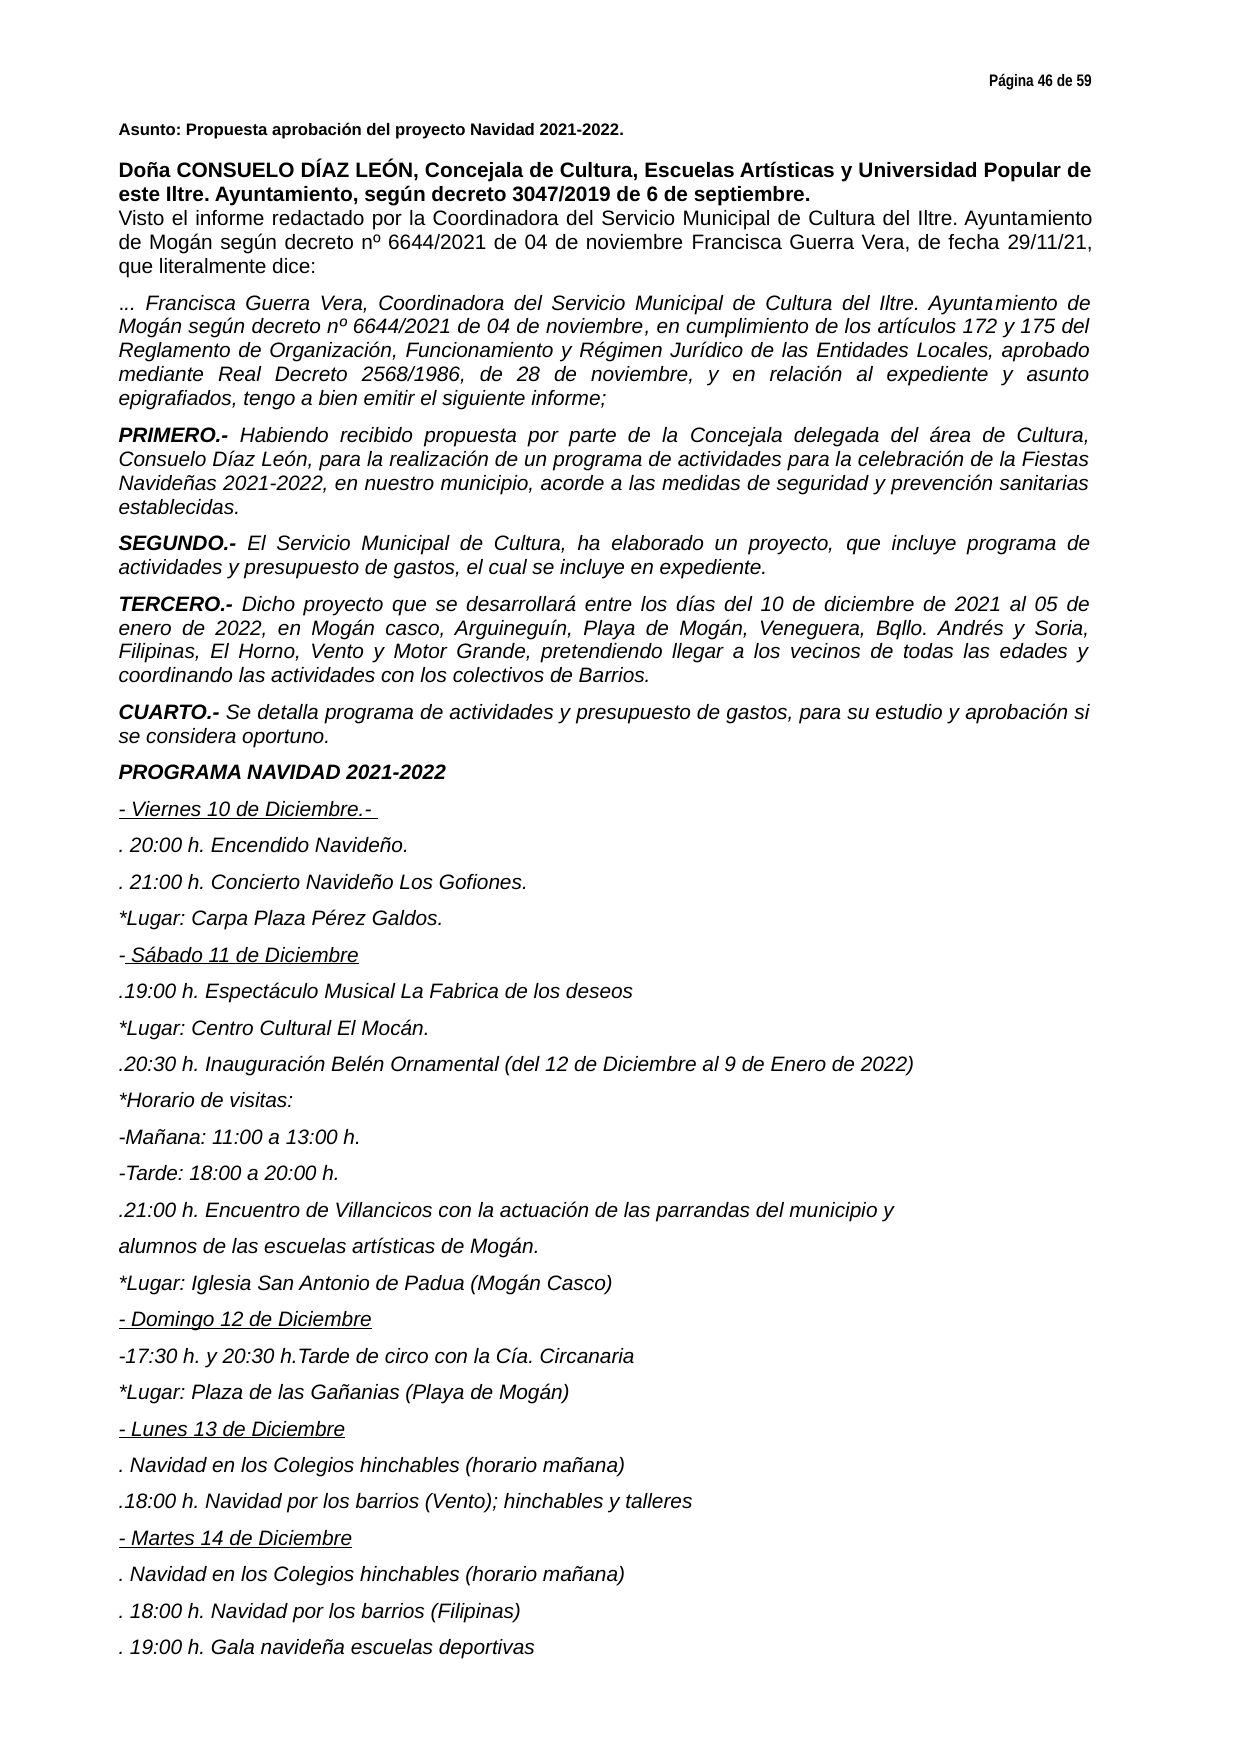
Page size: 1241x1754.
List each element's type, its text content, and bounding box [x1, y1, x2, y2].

text . 18:00 h. Navidad por los barrios (Filipinas) [118, 1599, 1092, 1623]
text *Lugar: Plaza de las Gañanias (Playa de Mogán) [118, 1380, 1092, 1404]
text Doña CONSUELO DÍAZ LEÓN, Concejala de Cultura, Escuelas Artísticas y Universidad Popular de este Iltre. Ayuntamiento, según decreto 3047/2019 de 6 de septiembre. [118, 158, 1092, 206]
text - Sábado 11 de Diciembre [118, 942, 1092, 966]
text alumnos de las escuelas artísticas de Mogán. [118, 1234, 1092, 1258]
text -Mañana: 11:00 a 13:00 h. [118, 1125, 1092, 1149]
text -Tarde: 18:00 a 20:00 h. [118, 1161, 1092, 1185]
text -17:30 h. y 20:30 h.Tarde de circo con la Cía. Circanaria [118, 1343, 1092, 1367]
text ... Francisca Guerra Vera, Coordinadora del Servicio Municipal de Cultura del Iltre. Ayuntamiento de Mogán según decreto nº 6644/2021 de 04 de noviembre, en cumplimiento de los artículos 172 y 175 del Reglamento de Organización, Funcionamiento y Régimen Jurídico de las Entidades Locales, aprobado mediante Real Decreto 2568/1986, de 28 de noviembre, y en relación al expediente y asunto epigrafiados, tengo a bien emitir el siguiente informe; [118, 290, 1092, 410]
text . Navidad en los Colegios hinchables (horario mañana) [118, 1562, 1092, 1586]
text .18:00 h. Navidad por los barrios (Vento); hinchables y talleres [118, 1489, 1092, 1513]
text CUARTO.- Se detalla programa de actividades y presupuesto de gastos, para su estudio y aprobación si se considera oportuno. [118, 700, 1092, 748]
text . Navidad en los Colegios hinchables (horario mañana) [118, 1453, 1092, 1477]
text Visto el informe redactado por la Coordinadora del Servicio Municipal de Cultura del Iltre. Ayuntamiento de Mogán según decreto nº 6644/2021 de 04 de noviembre Francisca Guerra Vera, de fecha 29/11/21, que literalmente dice: [118, 206, 1092, 278]
text PROGRAMA NAVIDAD 2021-2022 [118, 760, 1092, 784]
text . 21:00 h. Concierto Navideño Los Gofiones. [118, 869, 1092, 893]
text - Martes 14 de Diciembre [118, 1526, 1092, 1550]
text - Viernes 10 de Diciembre.- [118, 797, 1092, 821]
text - Domingo 12 de Diciembre [118, 1307, 1092, 1331]
text .19:00 h. Espectáculo Musical La Fabrica de los deseos [118, 979, 1092, 1003]
text - Lunes 13 de Diciembre [118, 1416, 1092, 1440]
text . 19:00 h. Gala navideña escuelas deportivas [118, 1635, 1092, 1659]
text . 20:00 h. Encendido Navideño. [118, 833, 1092, 857]
text PRIMERO.- Habiendo recibido propuesta por parte de la Concejala delegada del área de Cultura, Consuelo Díaz León, para la realización de un programa de actividades para la celebración de la Fiestas Navideñas 2021-2022, en nuestro municipio, acorde a las medidas de seguridad y prevención sanitarias establecidas. [118, 423, 1092, 518]
text Asunto: Propuesta aprobación del proyecto Navidad 2021-2022. [118, 120, 1092, 139]
text *Lugar: Centro Cultural El Mocán. [118, 1015, 1092, 1039]
text *Lugar: Carpa Plaza Pérez Galdos. [118, 906, 1092, 930]
text .20:30 h. Inauguración Belén Ornamental (del 12 de Diciembre al 9 de Enero de 2022) [118, 1052, 1092, 1076]
text *Lugar: Iglesia San Antonio de Padua (Mogán Casco) [118, 1271, 1092, 1294]
text .21:00 h. Encuentro de Villancicos con la actuación de las parrandas del municipio y [118, 1198, 1092, 1222]
text TERCERO.- Dicho proyecto que se desarrollará entre los días del 10 de diciembre de 2021 al 05 de enero de 2022, en Mogán casco, Arguineguín, Playa de Mogán, Veneguera, Bqllo. Andrés y Soria, Filipinas, El Horno, Vento y Motor Grande, pretendiendo llegar a los vecinos de todas las edades y coordinando las actividades con los colectivos de Barrios. [118, 591, 1092, 687]
text SEGUNDO.- El Servicio Municipal de Cultura, ha elaborado un proyecto, que incluye programa de actividades y presupuesto de gastos, el cual se incluye en expediente. [118, 531, 1092, 579]
text *Horario de visitas: [118, 1088, 1092, 1112]
